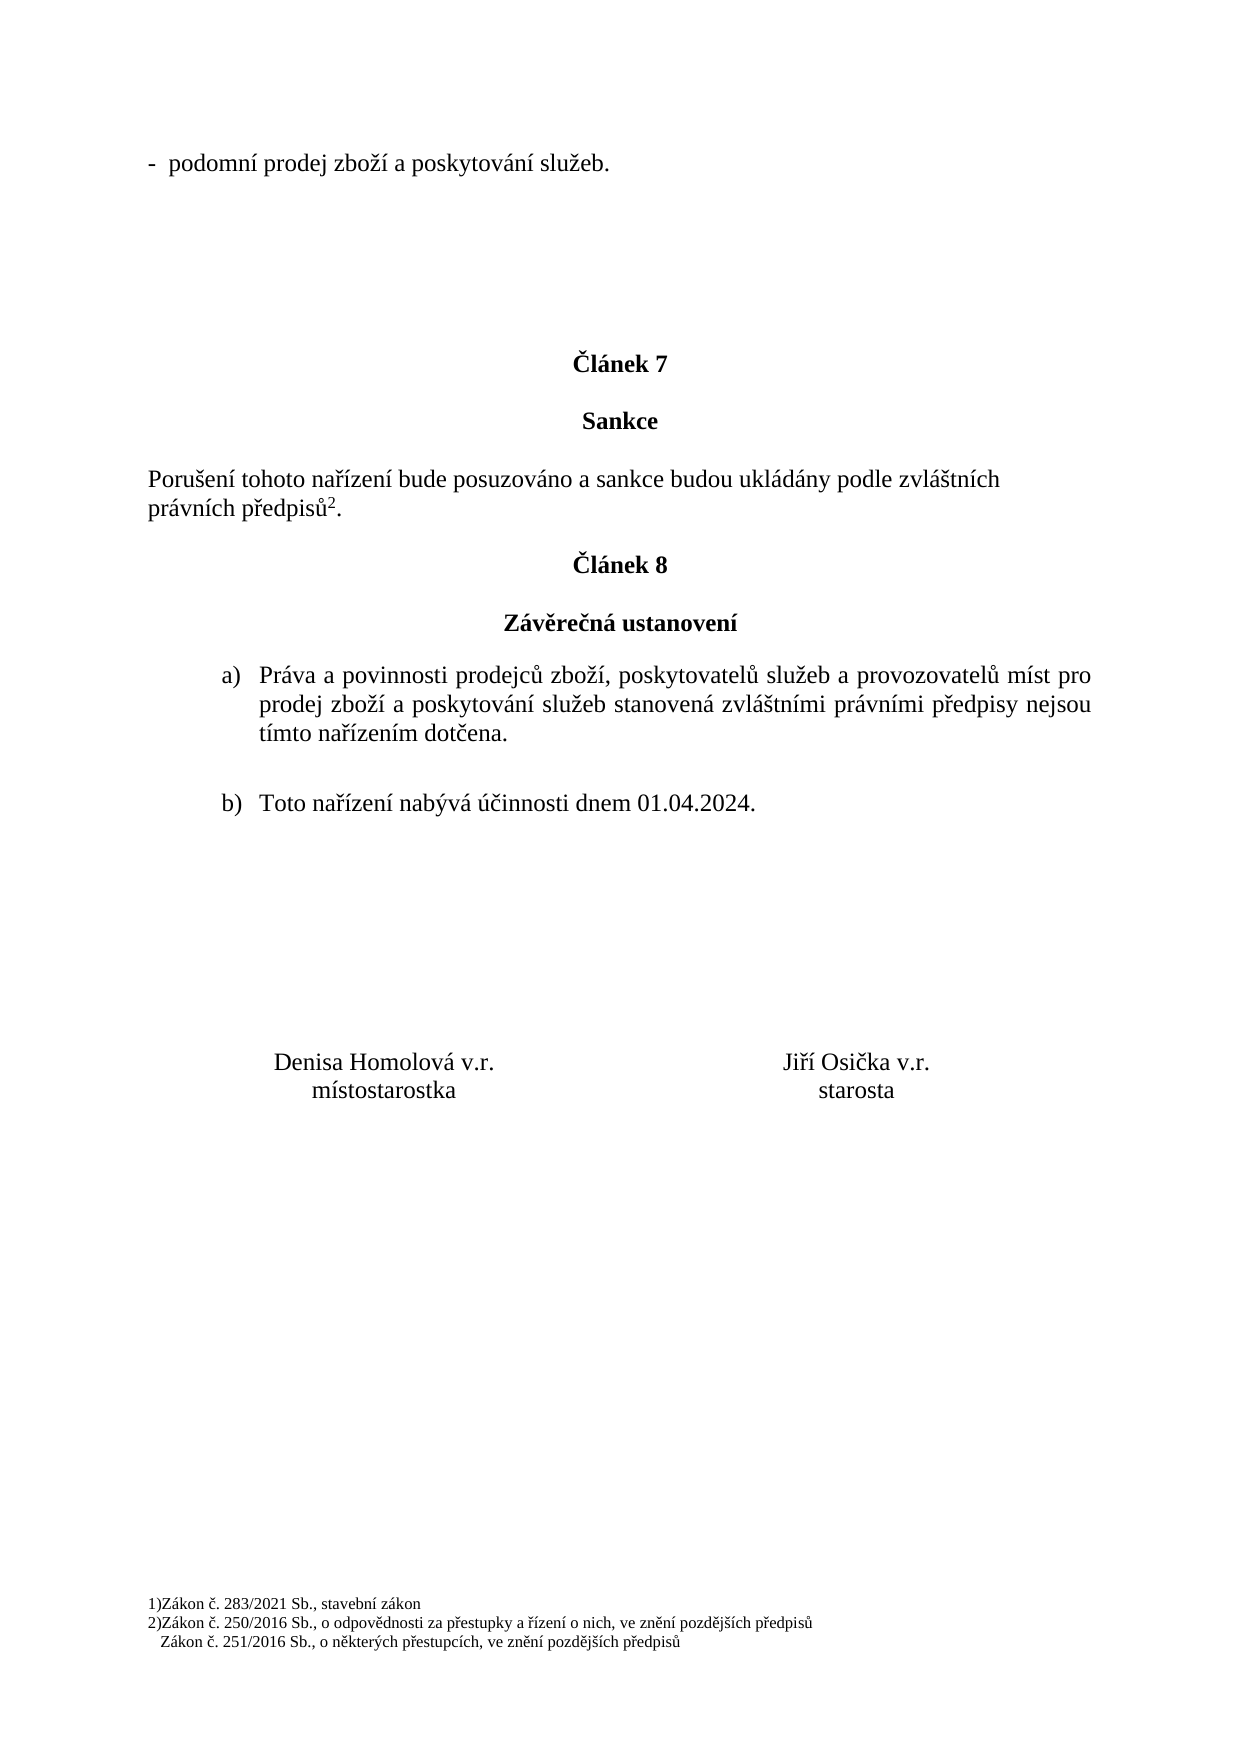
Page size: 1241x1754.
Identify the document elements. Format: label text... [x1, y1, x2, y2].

text - podomní prodej zboží a poskytování služeb. [148, 148, 1093, 176]
text Článek 8 [148, 550, 1093, 579]
text Denisa Homolová v.r. Jiří Osička v.r. [148, 1047, 1093, 1075]
text Článek 7 [148, 349, 1093, 378]
list Toto nařízení nabývá účinnosti dnem 01.04.2024. [221, 788, 1093, 817]
text Sankce [148, 406, 1093, 435]
list Práva a povinnosti prodejců zboží, poskytovatelů služeb a provozovatelů míst pro prodej zboží a poskytování služeb stanovená zvláštními právními předpisy nejsou tímto nařízením dotčena. [221, 660, 1093, 747]
text Závěrečná ustanovení [148, 608, 1093, 636]
text Porušení tohoto nařízení bude posuzováno a sankce budou ukládány podle zvláštních právních předpisů2. [148, 464, 1093, 521]
text místostarostka starosta [148, 1075, 1093, 1104]
